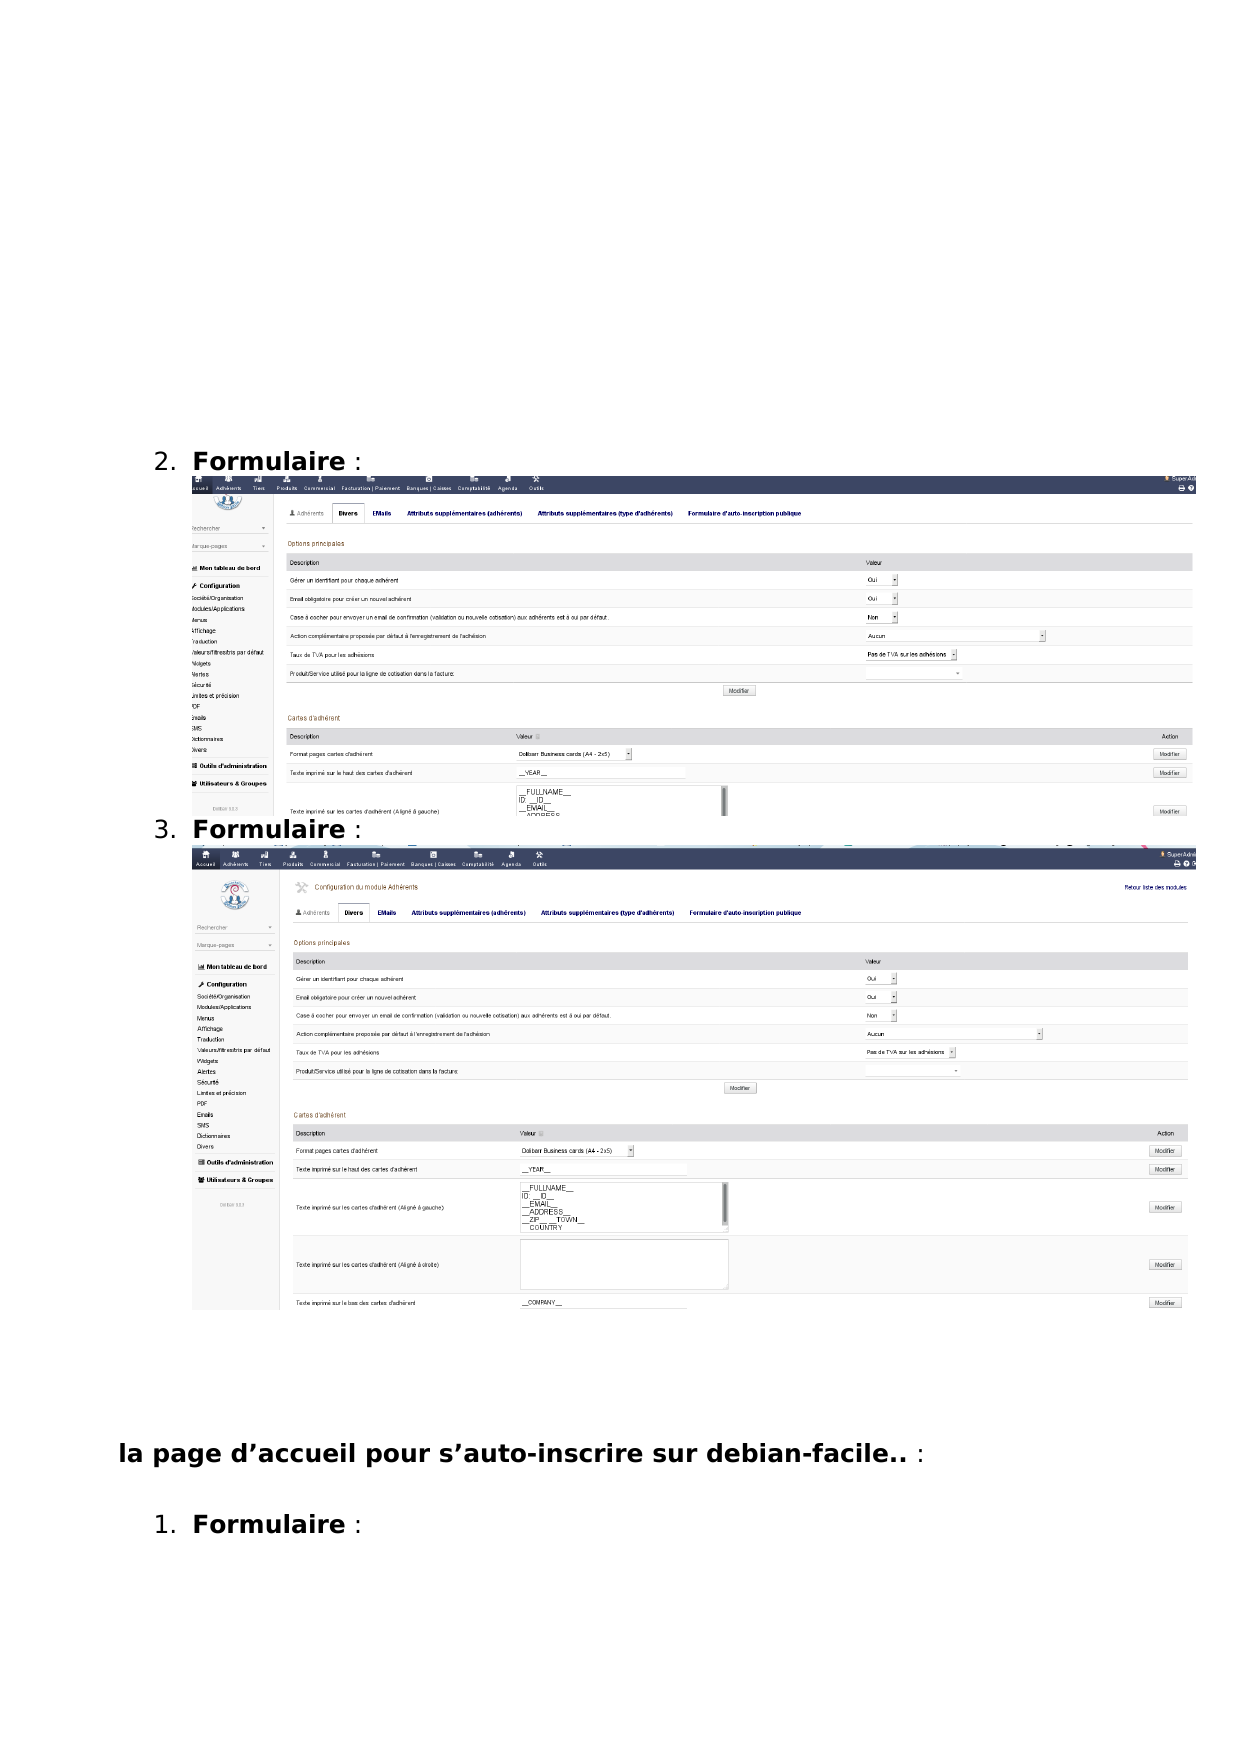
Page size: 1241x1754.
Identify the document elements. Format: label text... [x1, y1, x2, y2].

text la page d’accueil pour s’auto-inscrire sur debian-facile.. : [118, 1439, 1122, 1468]
list Formulaire : [177, 816, 1122, 1310]
picture [192, 845, 1196, 1310]
list Formulaire : [177, 447, 1122, 816]
list Formulaire : [177, 1510, 1122, 1569]
picture [192, 476, 1196, 816]
list [177, 118, 1122, 447]
